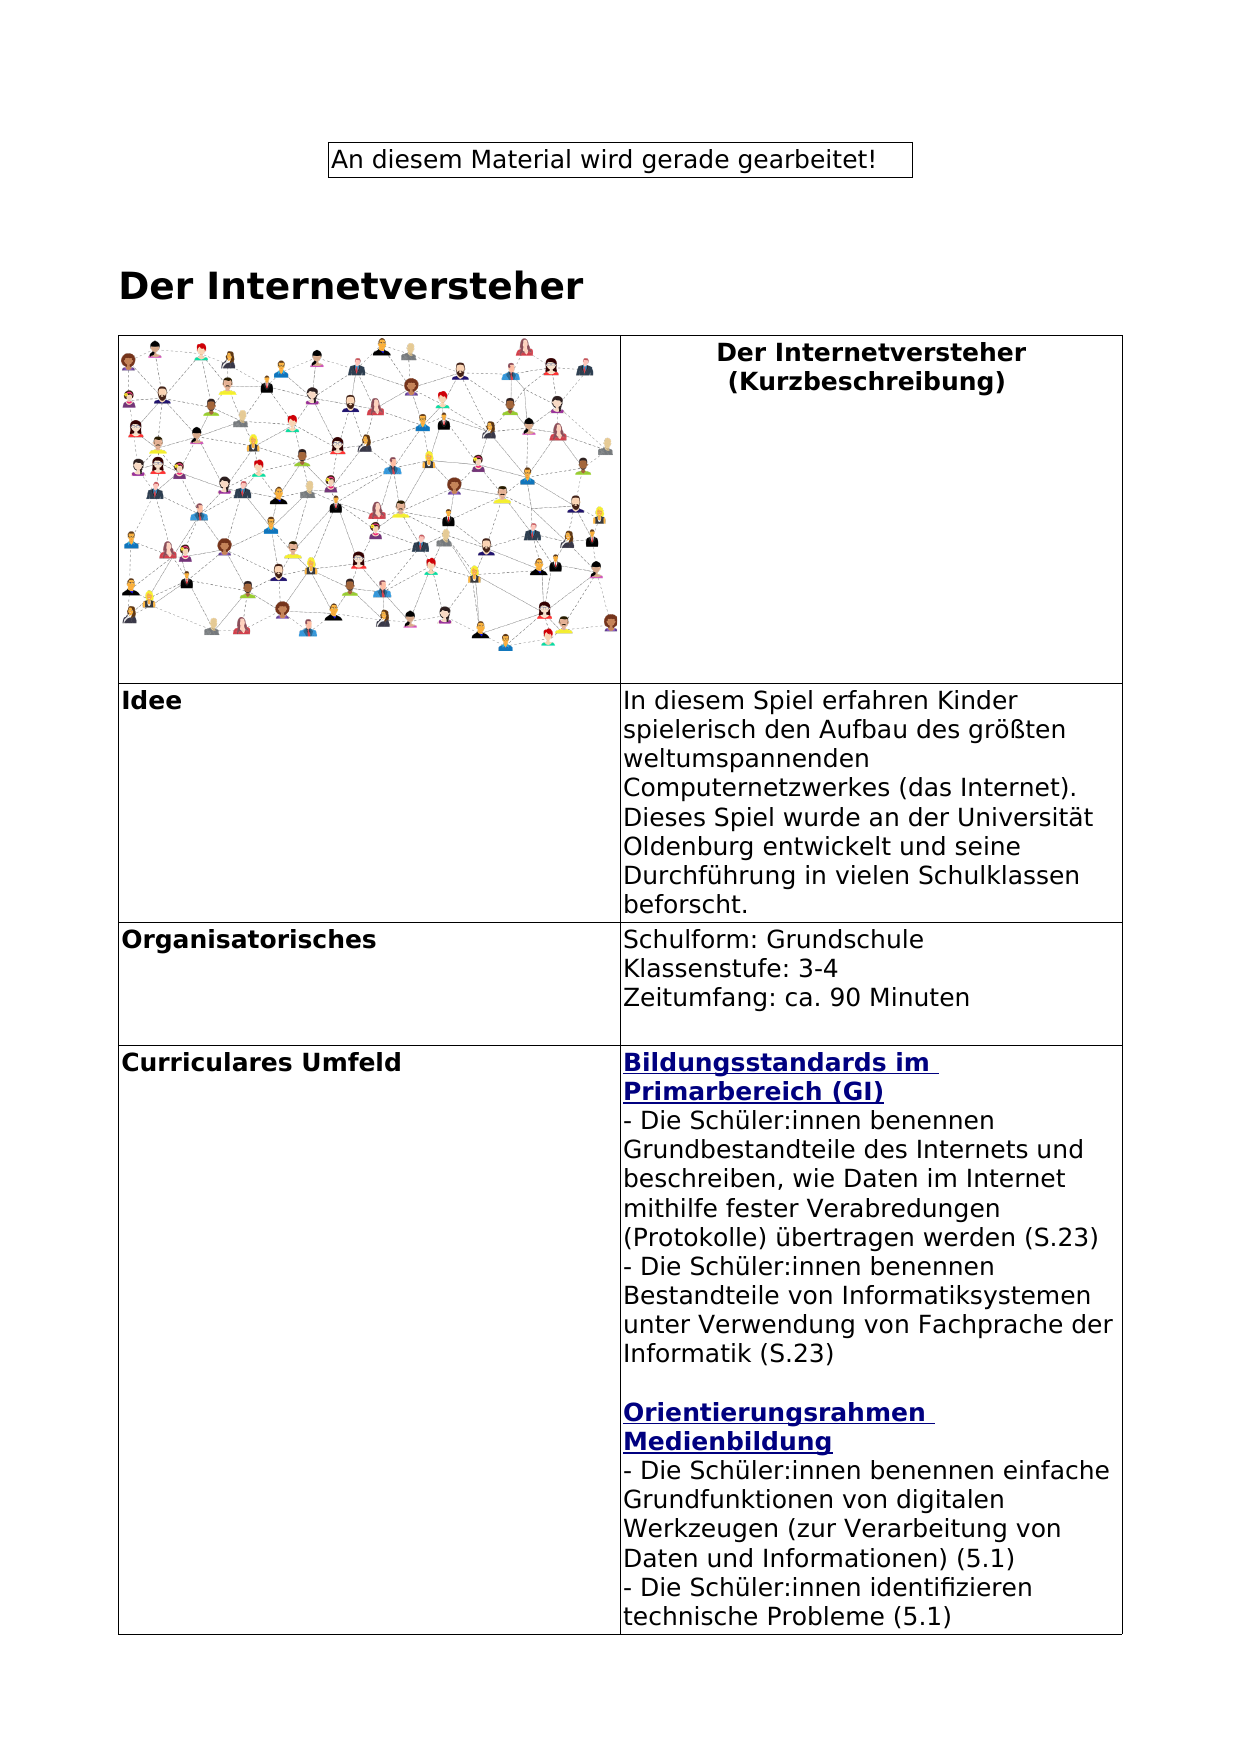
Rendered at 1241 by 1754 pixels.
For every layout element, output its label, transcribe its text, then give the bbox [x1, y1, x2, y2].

table_cell Organisatorisches [119, 923, 620, 1045]
table_cell Idee [119, 684, 620, 922]
table_header An diesem Material wird gerade gearbeitet! [329, 143, 912, 177]
table_header Der Internetversteher (Kurzbeschreibung) [621, 336, 1122, 683]
picture [121, 338, 618, 651]
table_cell Schulform: Grundschule Klassenstufe: 3-4 Zeitumfang: ca. 90 Minuten [621, 923, 1122, 1045]
table_cell In diesem Spiel erfahren Kinder spielerisch den Aufbau des größten weltumspannenden Computernetzwerkes (das Internet). Dieses Spiel wurde an der Universität Oldenburg entwickelt und seine Durchführung in vielen Schulklassen beforscht. [621, 684, 1122, 922]
table_header [119, 336, 620, 683]
table_cell Bildungsstandards im Primarbereich (GI) - Die Schüler:innen benennen Grundbestandteile des Internets und beschreiben, wie Daten im Internet mithilfe fester Verabredungen (Protokolle) übertragen werden (S.23) - Die Schüler:innen benennen Bestandteile von Informatiksystemen unter Verwendung von Fachprache der Informatik (S.23) Orientierungsrahmen Medienbildung - Die Schüler:innen benennen einfache Grundfunktionen von digitalen Werkzeugen (zur Verarbeitung von Daten und Informationen) (5.1) - Die Schüler:innen identifizieren technische Probleme (5.1) [621, 1046, 1122, 1634]
table_cell Curriculares Umfeld [119, 1046, 620, 1634]
subtitle Der Internetversteher [118, 264, 1122, 308]
